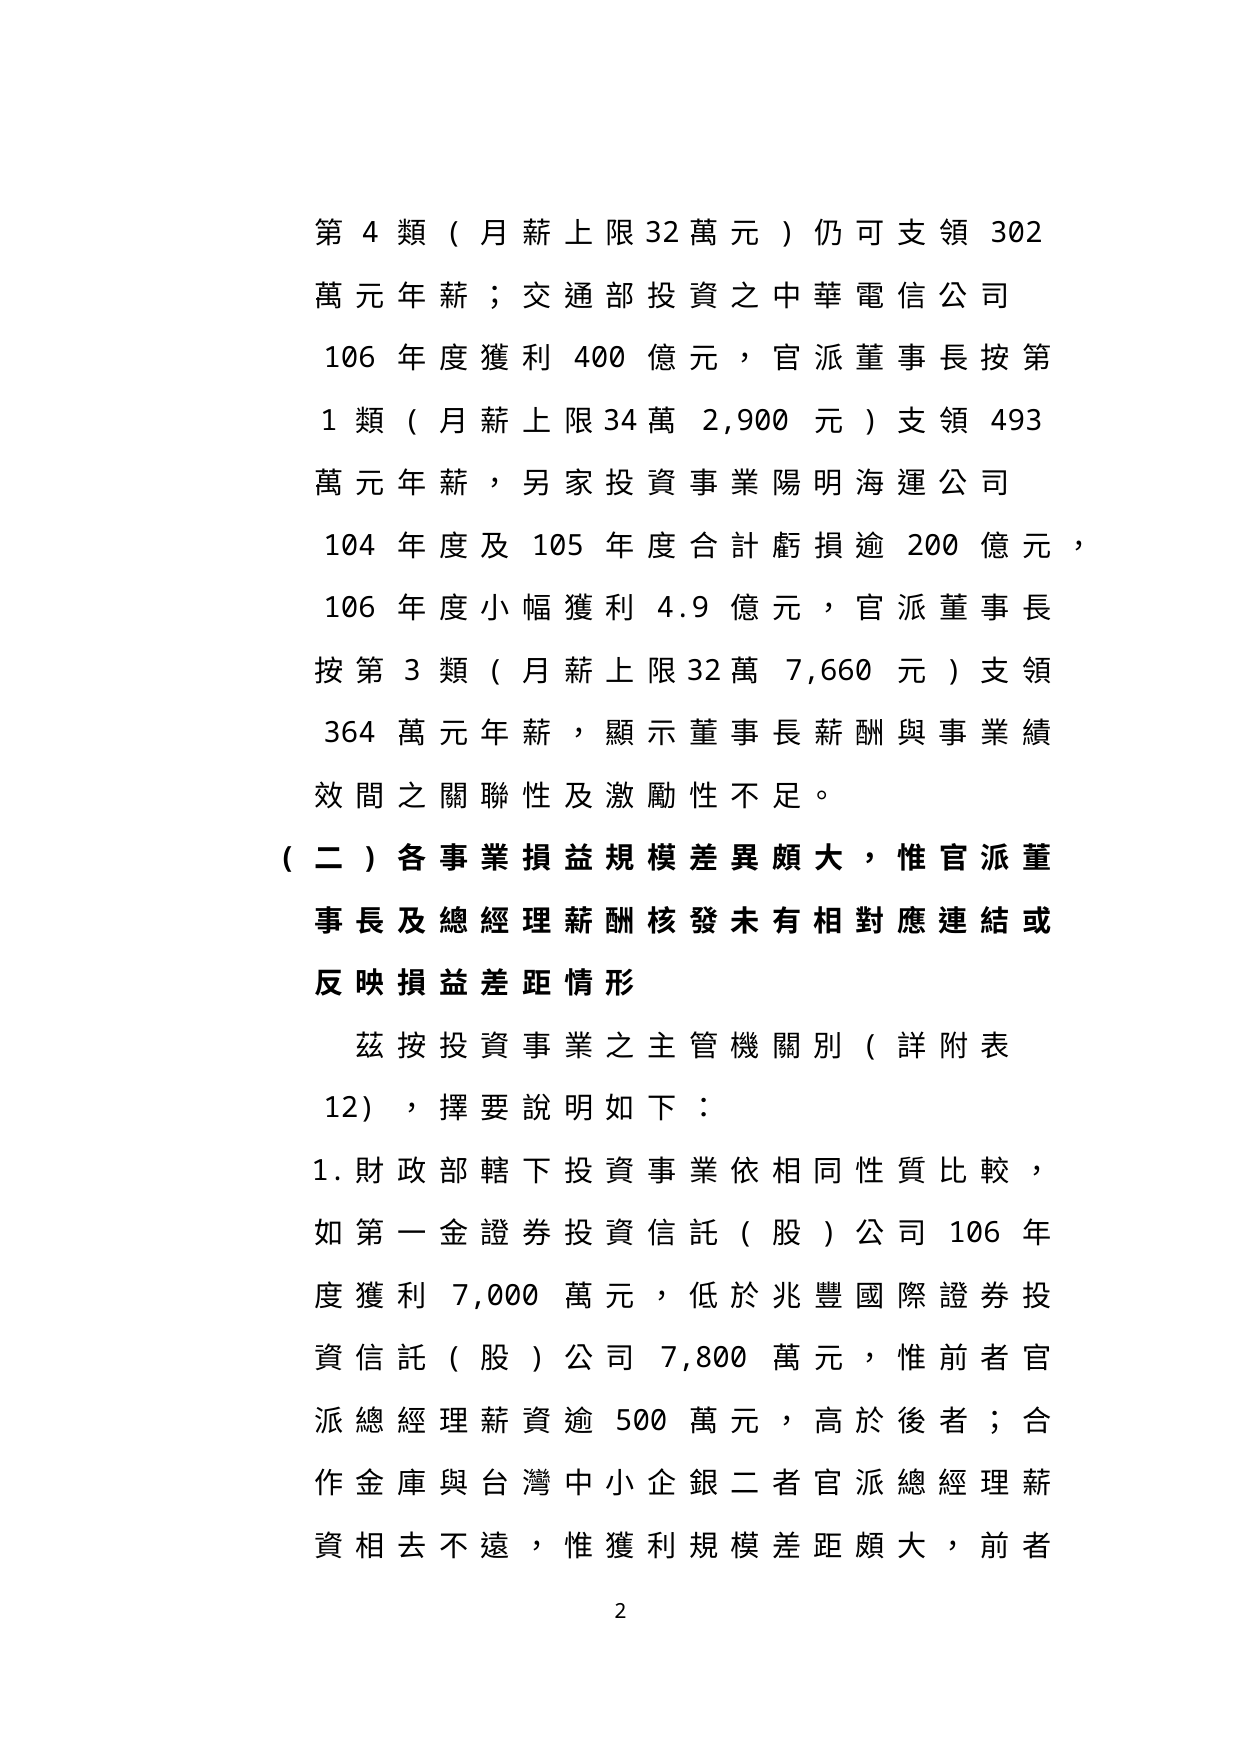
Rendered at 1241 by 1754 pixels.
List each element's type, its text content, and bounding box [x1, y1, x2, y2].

text (二)各事業損益規模差異頗大，惟官派董事長及總經理薪酬核發未有相對應連結或反映損益差距情形 [241, 814, 1058, 1002]
text 茲按投資事業之主管機關別(詳附表12)，擇要說明如下： [271, 1002, 1058, 1127]
text 如經濟部投資之台灣國際造船(股)公司106年度虧損58億餘元，官派董事長按第4類(月薪上限32萬元)仍可支領302萬元年薪；交通部投資之中華電信公司106年度獲利400億元，官派董事長按第1類(月薪上限34萬2,900元)支領493萬元年薪，另家投資事業陽明海運公司104年度及105年度合計虧損逾200億元，106年度小幅獲利4.9億元，官派董事長按第3類(月薪上限32萬7,660元)支領364萬元年薪，顯示董事長薪酬與事業績效間之關聯性及激勵性不足。 [271, 189, 1058, 814]
text 1.財政部轄下投資事業依相同性質比較，如第一金證券投資信託(股)公司106年度獲利7,000萬元，低於兆豐國際證券投資信託(股)公司7,800萬元，惟前者官派總經理薪資逾500萬元，高於後者；合作金庫與台灣中小企銀二者官派總經理薪資相去不遠，惟獲利規模差距頗大，前者 [270, 1127, 1058, 1564]
